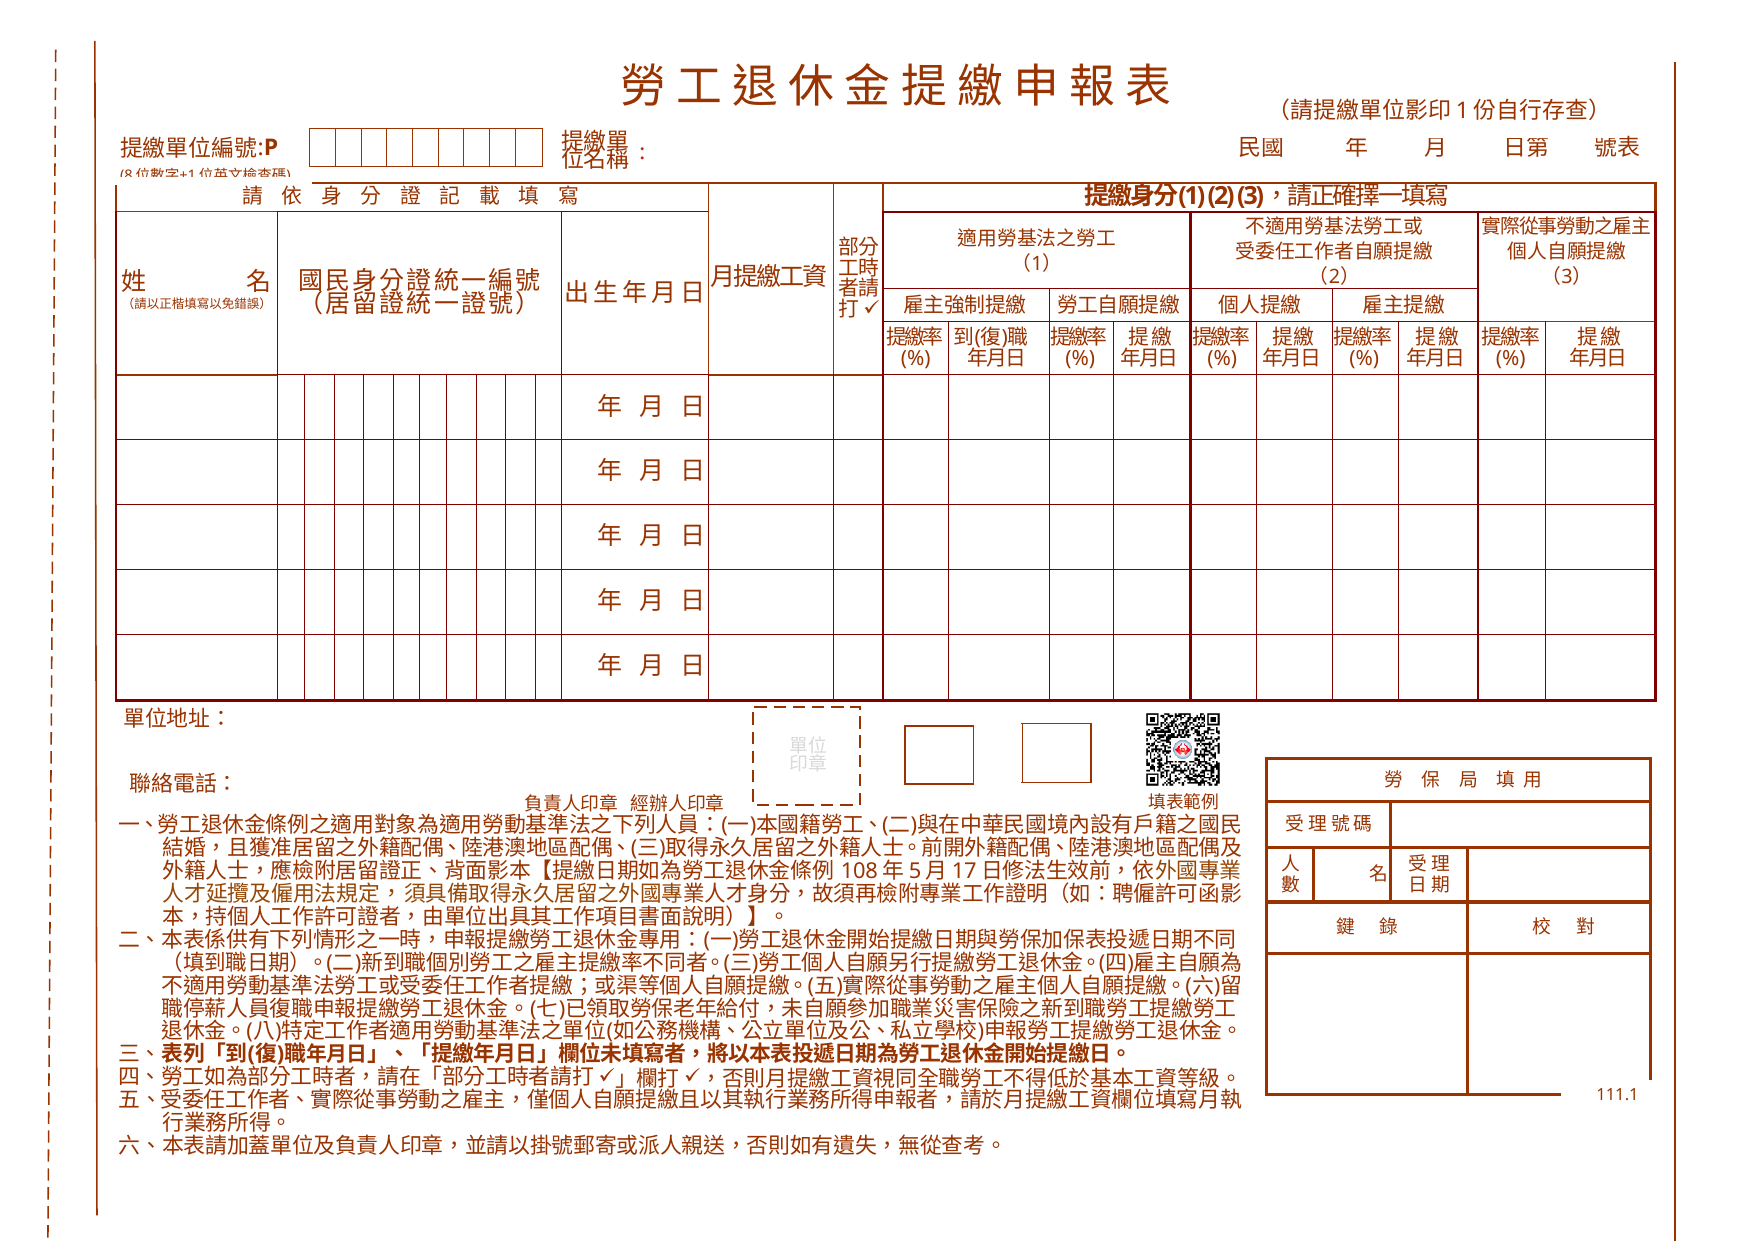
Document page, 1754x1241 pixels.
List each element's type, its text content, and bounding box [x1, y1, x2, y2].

table_cell [884, 375, 948, 439]
table_cell [447, 505, 476, 569]
table_header [516, 129, 542, 166]
table_cell 勞工自願提繳 [1050, 289, 1189, 321]
table_cell [477, 440, 505, 504]
table_cell [394, 375, 419, 439]
table_cell [709, 570, 833, 634]
table_cell [1114, 635, 1189, 699]
table_cell [305, 375, 334, 439]
table_cell [1479, 505, 1545, 569]
table_cell [1268, 955, 1466, 1092]
table_cell [305, 635, 334, 699]
table_cell 提繳身分(1) (2) (3)，請正確擇一填寫 [884, 184, 1654, 211]
table_cell 到(復)職 年月日 [949, 322, 1049, 374]
table_cell 提繳率 (%) [1333, 322, 1398, 374]
table_cell [305, 505, 334, 569]
table_cell [949, 635, 1049, 699]
table_cell [709, 635, 833, 699]
table_cell [1050, 440, 1113, 504]
table_cell 年月日 [562, 505, 708, 569]
table_cell [949, 570, 1049, 634]
table_cell [1546, 570, 1654, 634]
table_cell [1333, 635, 1398, 699]
table_cell 出生年月日 [562, 212, 708, 374]
text 三、表列「到(復)職年月日」、「提繳年月日」欄位未填寫者，將以本表投遞日期為勞工退休金開始提繳日。 [118, 1043, 1265, 1066]
table_cell 校 對 [1469, 904, 1649, 952]
table_cell 不適用勞基法勞工或 受委任工作者自願提繳 （2） [1192, 213, 1477, 288]
table_cell [834, 376, 882, 439]
table_cell [117, 505, 277, 569]
table_header 勞 保 局 填 用 [1268, 760, 1649, 800]
table_cell [506, 570, 535, 634]
table_cell [394, 505, 419, 569]
table_cell 部分 工時 者請 打P [834, 184, 882, 374]
table_header [439, 129, 463, 166]
text [1238, 775, 1265, 796]
table_cell 受 理 日 期 [1392, 849, 1466, 900]
table_cell [117, 376, 277, 439]
table_cell [949, 375, 1049, 439]
table_cell [1479, 440, 1545, 504]
table_cell [1192, 570, 1256, 634]
table_cell 受 理 號 碼 [1268, 803, 1389, 846]
text 負責人印章 經辦人印章 [118, 796, 1129, 814]
table_header [490, 129, 515, 166]
table_cell [1469, 849, 1649, 900]
table_cell [1192, 635, 1256, 699]
table_cell [709, 505, 833, 569]
table_cell [364, 440, 393, 504]
table_cell [506, 440, 535, 504]
table_header [336, 129, 361, 166]
text 單位 [789, 736, 829, 754]
table_cell 提繳 年月日 [1546, 322, 1654, 374]
table_cell 名 [1315, 849, 1389, 900]
table_cell [420, 505, 446, 569]
table_cell [394, 570, 419, 634]
table_cell [335, 505, 363, 569]
table_cell [1469, 955, 1649, 1092]
table_cell [709, 440, 833, 504]
table_cell [536, 635, 561, 699]
text 填表範例 [1144, 711, 1223, 812]
text 111.1 [1576, 1080, 1638, 1105]
table_cell [1546, 505, 1654, 569]
table_cell [1546, 635, 1654, 699]
table_cell [536, 505, 561, 569]
table_cell [834, 440, 882, 504]
table_cell [506, 375, 535, 439]
text 行業務所得。 [118, 1112, 1636, 1135]
table_cell 鍵 錄 [1268, 904, 1466, 952]
table_cell [536, 570, 561, 634]
table_cell [335, 635, 363, 699]
table_cell [1479, 570, 1545, 634]
table_cell [536, 440, 561, 504]
text [1561, 1080, 1653, 1120]
table_cell [1546, 375, 1654, 439]
table_cell [278, 505, 304, 569]
table_cell [834, 635, 882, 699]
table_cell 提繳 年月日 [1399, 322, 1477, 374]
table_cell [1050, 375, 1113, 439]
table_cell 提繳率 (%) [884, 322, 948, 374]
table_cell 實際從事勞動之雇主 個人自願提繳 （3） [1479, 213, 1654, 321]
table_cell [1114, 505, 1189, 569]
table_cell [117, 570, 277, 634]
table_cell [1399, 505, 1477, 569]
table_cell [834, 570, 882, 634]
table_cell [1114, 570, 1189, 634]
table_cell [949, 440, 1049, 504]
table_cell [477, 635, 505, 699]
table_cell 人 數 [1268, 849, 1312, 900]
table_cell [1257, 570, 1332, 634]
table_cell [1050, 635, 1113, 699]
table_cell 雇主提繳 [1333, 289, 1477, 321]
table_cell [420, 440, 446, 504]
table_cell [364, 570, 393, 634]
table_cell [278, 570, 304, 634]
table_cell [1257, 505, 1332, 569]
table_cell [394, 440, 419, 504]
table_cell [420, 375, 446, 439]
table_cell 提繳率 (%) [1050, 322, 1113, 374]
table_cell [364, 375, 393, 439]
table_cell [364, 505, 393, 569]
table_cell [1479, 635, 1545, 699]
table_cell [1050, 505, 1113, 569]
table_cell [335, 375, 363, 439]
table_header [464, 129, 489, 166]
table_cell [1257, 375, 1332, 439]
table_cell [884, 570, 948, 634]
text 二、本表係供有下列情形之一時，申報提繳勞工退休金專用：(一)勞工退休金開始提繳日期與勞保加保表投遞日期不同（填到職日期）。(二)新到職個別勞工之雇主提繳率不同者。(三)勞工個人自願另行提繳勞工退休金。(四)雇主自願為不適用勞動基準法勞工或受委任工作者提繳；或渠等個人自願提繳。(五)實際從事勞動之雇主個人自願提繳。(六)留職停薪人員復職申報提繳勞工退休金。(七)已領取勞保老年給付，未自願參加職業災害保險之新到職勞工提繳勞工退休金。(八)特定工作者適用勞動基準法之單位(如公務機構、公立單位及公、私立學校)申報勞工提繳勞工退休金。 [118, 929, 1265, 1043]
text 六、本表請加蓋單位及負責人印章，並請以掛號郵寄或派人親送，否則如有遺失，無從查考。 [118, 1135, 1636, 1158]
table_cell 月提繳工資 [709, 184, 833, 374]
table_cell [305, 440, 334, 504]
table_cell 年月日 [562, 375, 708, 439]
table_cell [477, 375, 505, 439]
table_header 勞工退休金提繳申報表 提繳單 位名稱 [105, 30, 1656, 185]
table_cell [1333, 570, 1398, 634]
table_cell [447, 635, 476, 699]
table_cell [1333, 505, 1398, 569]
table_cell [949, 505, 1049, 569]
table_cell [1546, 440, 1654, 504]
table_cell [1333, 375, 1398, 439]
table_header [387, 129, 412, 166]
table_cell 提繳率 (%) [1192, 322, 1256, 374]
table_cell [335, 440, 363, 504]
table_cell 姓 名 （請以正楷填寫以免錯誤） [117, 212, 277, 374]
table_cell [1114, 375, 1189, 439]
table_cell 年月日 [562, 635, 708, 699]
text 四、勞工如為部分工時者，請在「部分工時者請打P」欄打P，否則月提繳工資視同全職勞工不得低於基本工資等級。 [118, 1066, 1265, 1089]
table_header [413, 129, 438, 166]
table_cell [506, 505, 535, 569]
table_cell [884, 635, 948, 699]
table_cell [117, 440, 277, 504]
table_cell [1399, 635, 1477, 699]
table_cell [420, 570, 446, 634]
table_cell 請 依 身 分 證 記 載 填 寫 [117, 184, 708, 211]
table_cell [1257, 440, 1332, 504]
table_cell [477, 570, 505, 634]
table_cell [278, 440, 304, 504]
table_cell 提繳 年月日 [1114, 322, 1189, 374]
table_cell [1192, 505, 1256, 569]
table_cell [1114, 440, 1189, 504]
table_cell [1399, 440, 1477, 504]
table_cell [1392, 803, 1649, 846]
table_cell [1192, 375, 1256, 439]
table_cell [477, 505, 505, 569]
table_cell 提繳 年月日 [1257, 322, 1332, 374]
table_cell [117, 635, 277, 699]
table_cell [278, 375, 304, 439]
text 單位地址： [118, 702, 1636, 819]
table_cell [420, 635, 446, 699]
table_cell [884, 505, 948, 569]
table_cell [1257, 635, 1332, 699]
table_cell [447, 375, 476, 439]
table_cell [1399, 375, 1477, 439]
table_cell [305, 570, 334, 634]
table_header [362, 129, 386, 166]
table_cell [447, 570, 476, 634]
table_cell 雇主強制提繳 [884, 289, 1049, 321]
table_cell 適用勞基法之勞工 （1） [884, 213, 1189, 288]
table_cell [447, 440, 476, 504]
text 五、受委任工作者、實際從事勞動之雇主，僅個人自願提繳且以其執行業務所得申報者，請於月提繳工資欄位填寫月執 [118, 1089, 1561, 1112]
table_header [310, 129, 335, 166]
table_cell 年月日 [562, 440, 708, 504]
table_cell [834, 505, 882, 569]
table_cell 提繳率 (%) [1479, 322, 1545, 374]
table_cell [1050, 570, 1113, 634]
text 一、勞工退休金條例之適用對象為適用勞動基準法之下列人員：(一)本國籍勞工、(二)與在中華民國境內設有戶籍之國民結婚，且獲准居留之外籍配偶、陸港澳地區配偶、(三)取得永久居留之外籍人士。前開外籍配偶、陸港澳地區配偶及外籍人士，應檢附居留證正、背面影本【提繳日期如為勞工退休金條例108年5月17日修法生效前，依外國專業人才延攬及僱用法規定，須具備取得永久居留之外國專業人才身分，故須再檢附專業工作證明（如：聘僱許可函影本，持個人工作許可證者，由單位出具其工作項目書面說明）】。 [118, 814, 1265, 929]
table_cell [364, 635, 393, 699]
table_cell [278, 635, 304, 699]
table_cell 年月日 [562, 570, 708, 634]
table_cell [709, 376, 833, 439]
table_cell 個人提繳 [1192, 289, 1332, 321]
table_cell [1333, 440, 1398, 504]
picture [1144, 711, 1221, 787]
table_cell [394, 635, 419, 699]
text 印章 [789, 754, 829, 773]
table_cell [335, 570, 363, 634]
table_cell [884, 440, 948, 504]
table_cell [536, 375, 561, 439]
table_cell [1192, 440, 1256, 504]
text 聯絡電話： [118, 775, 1129, 796]
text [1238, 796, 1265, 814]
table_cell 國民身分證統一編號 （居留證統一證號） [278, 212, 561, 374]
table_cell [506, 635, 535, 699]
table_cell [1479, 375, 1545, 439]
table_cell [1399, 570, 1477, 634]
